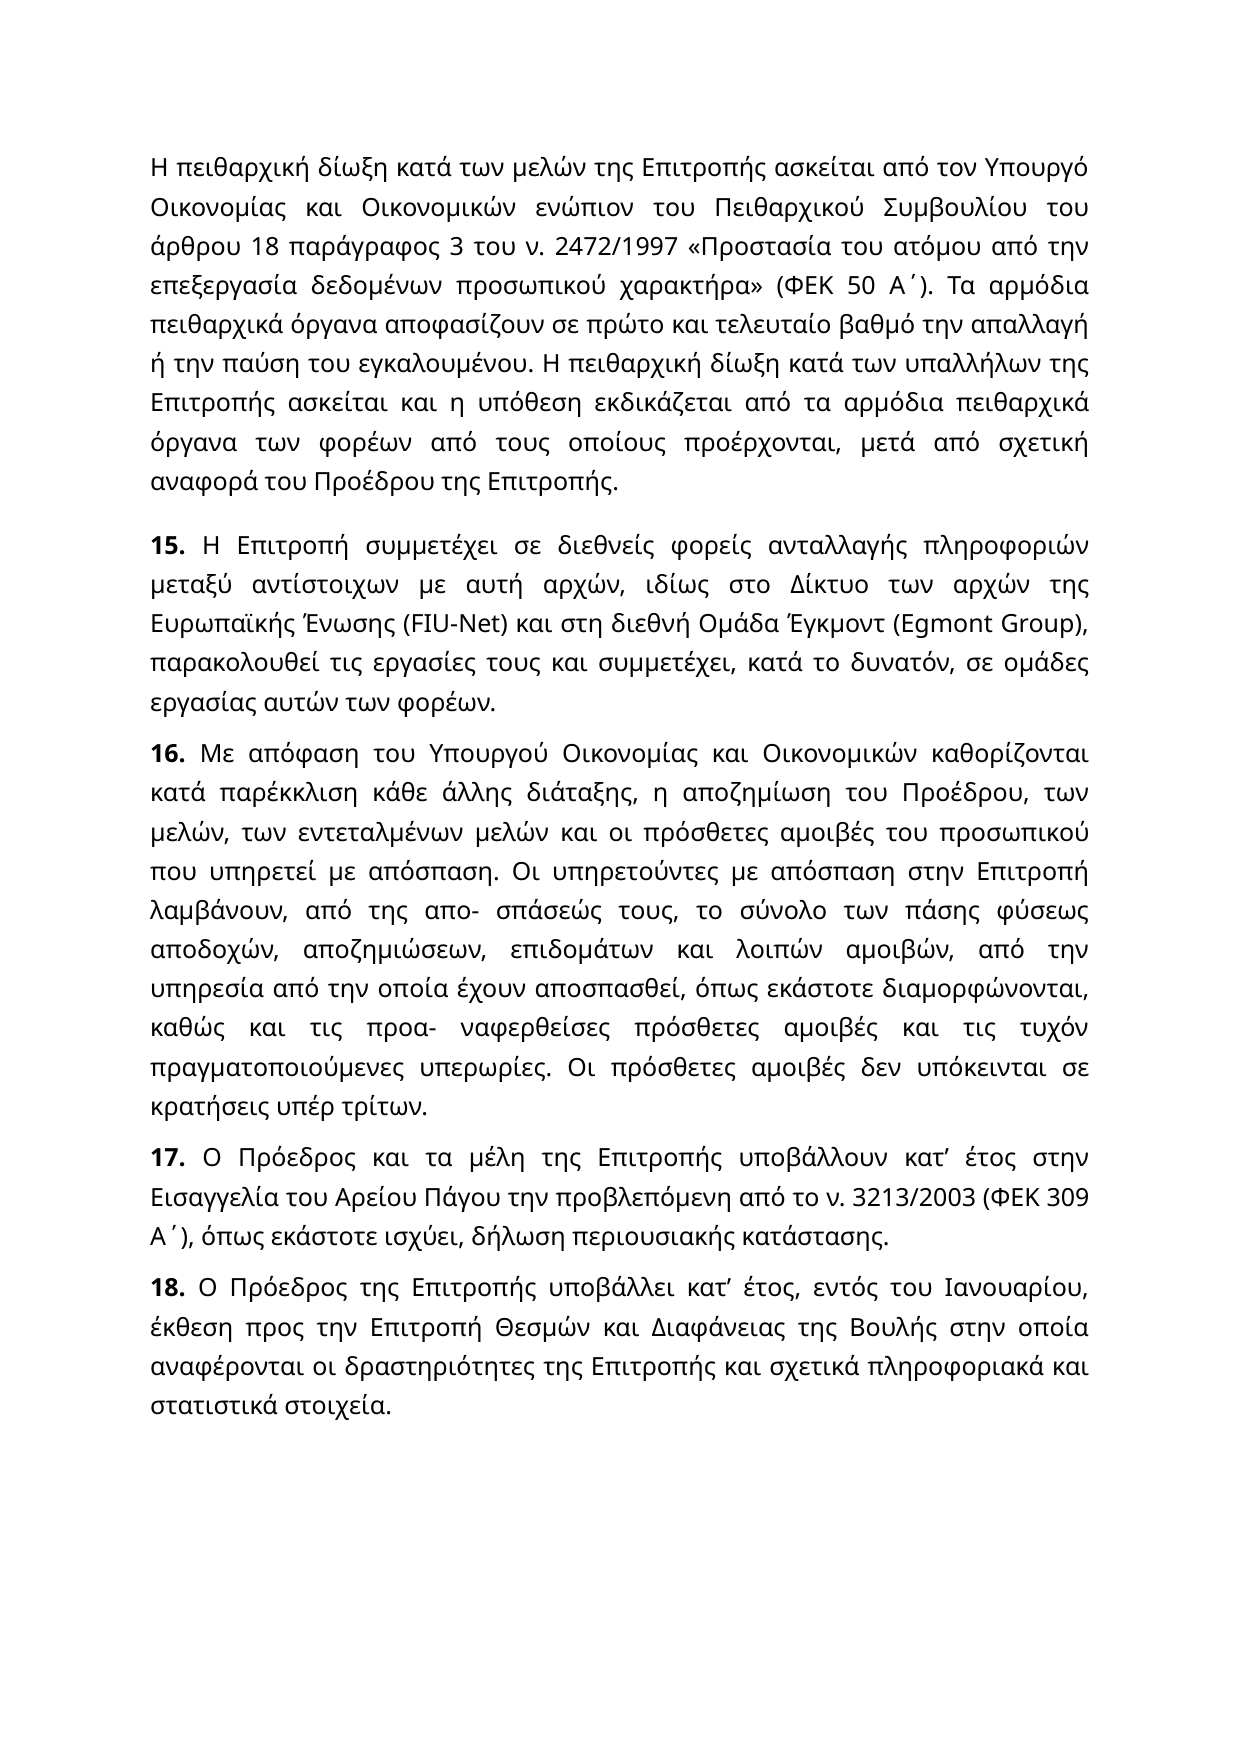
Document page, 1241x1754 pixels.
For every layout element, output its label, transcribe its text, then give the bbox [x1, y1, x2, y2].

text 18. Ο Πρόεδρος της Επιτροπής υποβάλλει κατ’ έτος, εντός του Ιανουαρίου, έκθεση προς την Επιτροπή Θεσμών και Διαφάνειας της Βουλής στην οποία αναφέρονται οι δραστηριότητες της Επιτροπής και σχετικά πληροφοριακά και στατιστικά στοιχεία. [150, 1270, 1090, 1422]
text 17. Ο Πρόεδρος και τα μέλη της Επιτροπής υποβάλλουν κατ’ έτος στην Εισαγγελία του Αρείου Πάγου την προβλεπόμενη από το ν. 3213/2003 (ΦΕΚ 309 Α΄), όπως εκάστοτε ισχύει, δήλωση περιουσιακής κατάστασης. [150, 1140, 1090, 1252]
text Η πειθαρχική δίωξη κατά των μελών της Επιτροπής ασκείται από τον Υπουργό Οικονομίας και Οικονομικών ενώπιον του Πειθαρχικού Συμβουλίου του άρθρου 18 παράγραφος 3 του ν. 2472/1997 «Προστασία του ατόμου από την επεξεργασία δεδομένων προσωπικού χαρακτήρα» (ΦΕΚ 50 Α΄). Τα αρμόδια πειθαρχικά όργανα αποφασίζουν σε πρώτο και τελευταίο βαθμό την απαλλαγή ή την παύση του εγκαλουμένου. Η πειθαρχική δίωξη κατά των υπαλλήλων της Επιτροπής ασκείται και η υπόθεση εκδικάζεται από τα αρμόδια πειθαρχικά όργανα των φορέων από τους οποίους προέρχονται, μετά από σχετική αναφορά του Προέδρου της Επιτροπής. [150, 150, 1090, 497]
text 15. Η Επιτροπή συμμετέχει σε διεθνείς φορείς ανταλλαγής πληροφοριών μεταξύ αντίστοιχων με αυτή αρχών, ιδίως στο Δίκτυο των αρχών της Ευρωπαϊκής Ένωσης (FIU-Net) και στη διεθνή Ομάδα Έγκμοντ (Egmont Group), παρακολουθεί τις εργασίες τους και συμμετέχει, κατά το δυνατόν, σε ομάδες εργασίας αυτών των φορέων. [150, 527, 1090, 718]
text 16. Με απόφαση του Υπουργού Οικονομίας και Οικονομικών καθορίζονται κατά παρέκκλιση κάθε άλλης διάταξης, η αποζημίωση του Προέδρου, των μελών, των εντεταλμένων μελών και οι πρόσθετες αμοιβές του προσωπικού που υπηρετεί με απόσπαση. Οι υπηρετούντες με απόσπαση στην Επιτροπή λαμβάνουν, από της απο- σπάσεώς τους, το σύνολο των πάσης φύσεως αποδοχών, αποζημιώσεων, επιδομάτων και λοιπών αμοιβών, από την υπηρεσία από την οποία έχουν αποσπασθεί, όπως εκάστοτε διαμορφώνονται, καθώς και τις προα- ναφερθείσες πρόσθετες αμοιβές και τις τυχόν πραγματοποιούμενες υπερωρίες. Οι πρόσθετες αμοιβές δεν υπόκεινται σε κρατήσεις υπέρ τρίτων. [150, 736, 1090, 1122]
